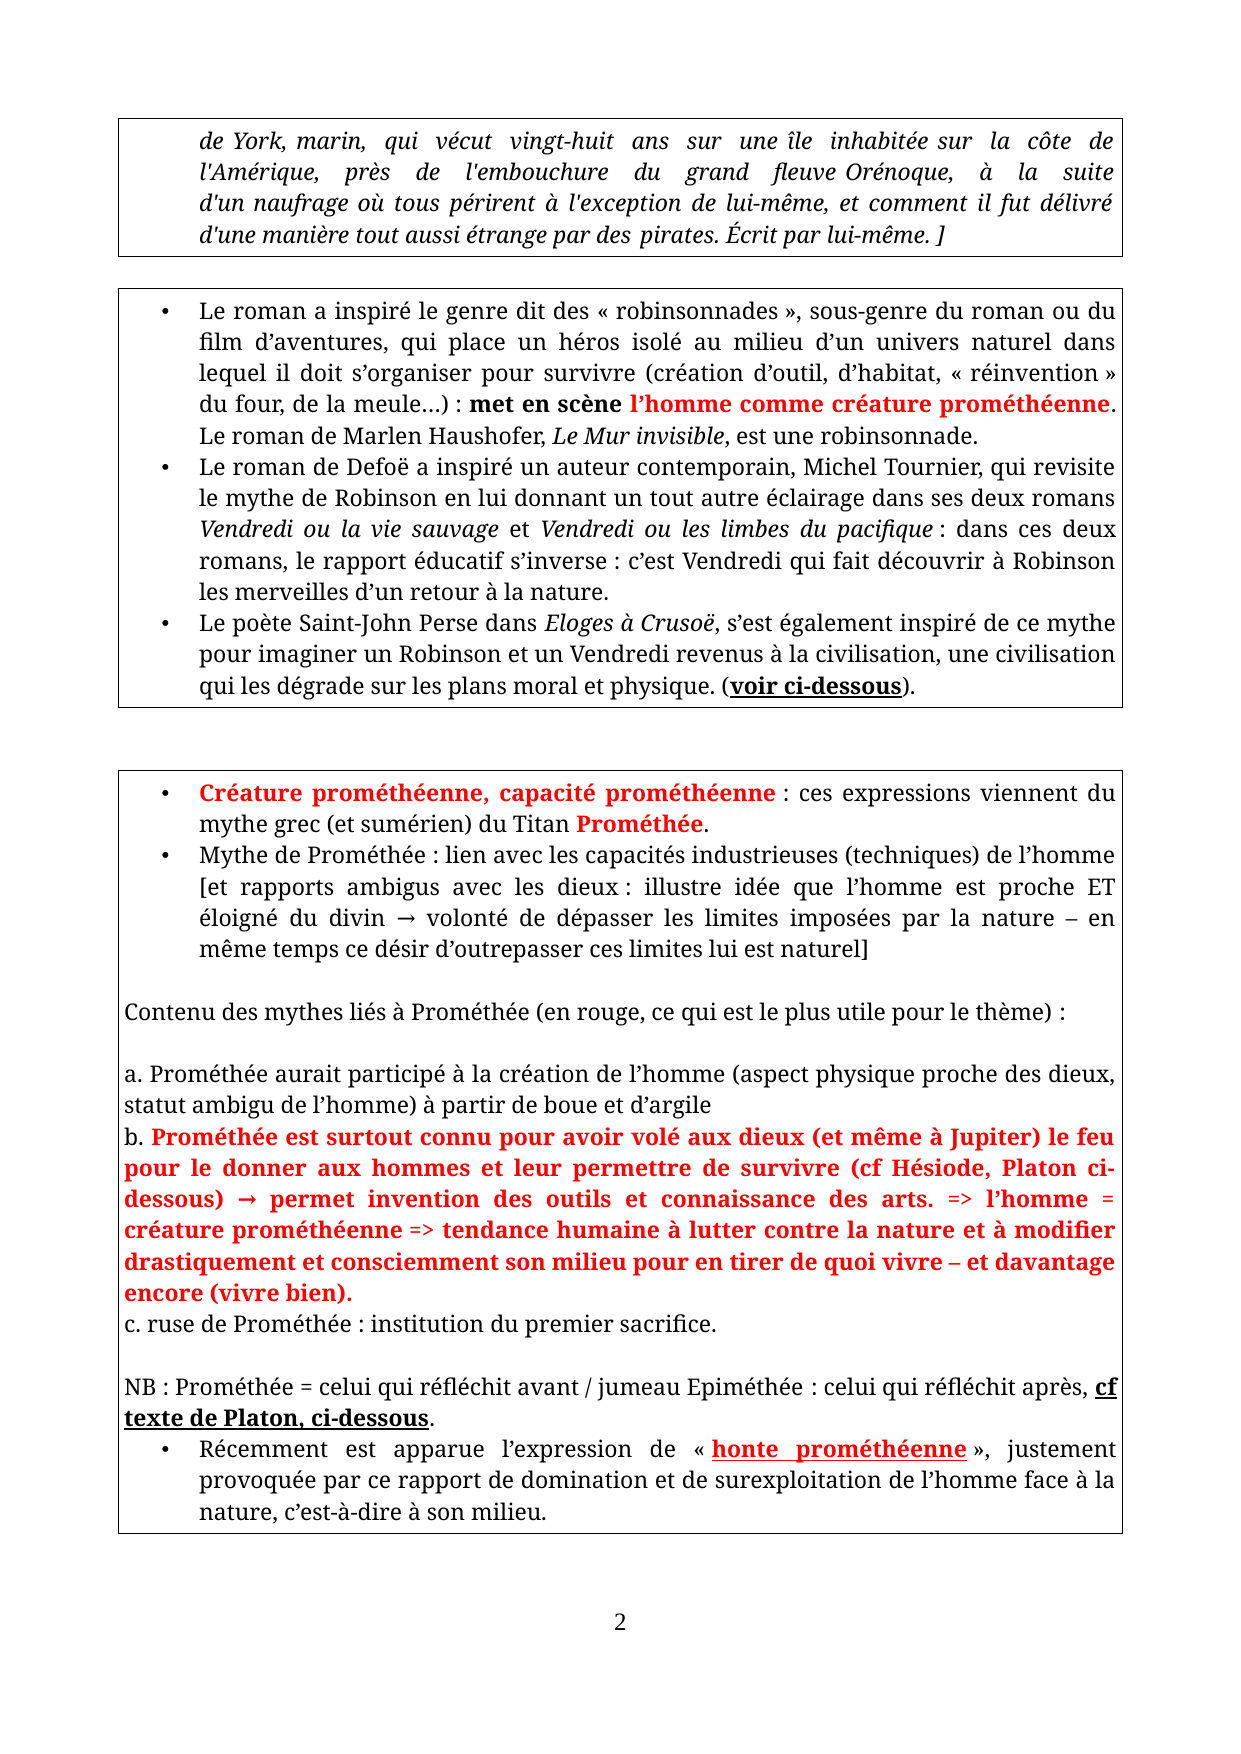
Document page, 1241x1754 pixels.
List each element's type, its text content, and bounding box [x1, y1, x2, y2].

table_header Créature prométhéenne, capacité prométhéenne : ces expressions viennent du mythe grec (et sumérien) du Titan Prométhée. Mythe de Prométhée : lien avec les capacités industrieuses (techniques) de l’homme [et rapports ambigus avec les dieux : illustre idée que l’homme est proche ET éloigné du divin → volonté de dépasser les limites imposées par la nature – en même temps ce désir d’outrepasser ces limites lui est naturel] Contenu des mythes liés à Prométhée (en rouge, ce qui est le plus utile pour le thème) : a. Prométhée aurait participé à la création de l’homme (aspect physique proche des dieux, statut ambigu de l’homme) à partir de boue et d’argile b. Prométhée est surtout connu pour avoir volé aux dieux (et même à Jupiter) le feu pour le donner aux hommes et leur permettre de survivre (cf Hésiode, Platon ci-dessous) → permet invention des outils et connaissance des arts. => l’homme = créature prométhéenne => tendance humaine à lutter contre la nature et à modifier drastiquement et consciemment son milieu pour en tirer de quoi vivre – et davantage encore (vivre bien). c. ruse de Prométhée : institution du premier sacrifice. NB : Prométhée = celui qui réfléchit avant / jumeau Epiméthée : celui qui réfléchit après, cf texte de Platon, ci-dessous. Récemment est apparue l’expression de « honte prométhéenne », justement provoquée par ce rapport de domination et de surexploitation de l’homme face à la nature, c’est-à-dire à son milieu. [119, 771, 1122, 1533]
table_header Son roman le plus célèbre, Robinson Crusoé (1719), raconte la survie d'un naufragé dans une île déserte. Il se serait inspiré de l'aventure d'Alexandre Selkirk, un marin écossais qui aurait débarqué sur l'île inhabitée de Más a Tierra (archipel Juan Fernández) où il a survécu de 1704 à 1709. D'autres sources sont également proposées comme inspiration de ce roman. Écrit à la première personne, le récit se donne pour cadre une île inhabitée à l'embouchure de l'Orénoque, près des côtes vénézuéliennes, où Robinson, après avoir fait naufrage, doit vivre vingt-huit années. Durant son séjour, il fait connaissance d'un autochtone, qu’il a sauvé de la mort et qu’il considère, selon l’ethnocentrisme européen de l’époque, comme un « sauvage » ; il le nomme Vendredi et l’« éduque ». Les deux compagnons vivent ensemble pendant plusieurs années avant de pouvoir quitter l'île. C'est un des premiers romans d'aventures, voire le premier, écrit en anglais. Il connut un grand succès à sa parution. Certains, comme Jean-Jacques Rousseau, le considérèrent comme un livre d'éducation. Le roman peut être lu comme une glorification des capacités prométhéennes de l’homme à survivre et à recréer un semblant de civilisation dans une sorte de « nature originelle ». [titre complet : La Vie et les Aventures étranges et surprenantes de Robinson Crusoé de York, marin, qui vécut vingt-huit ans sur une île inhabitée sur la côte de l'Amérique, près de l'embouchure du grand fleuve Orénoque, à la suite d'un naufrage où tous périrent à l'exception de lui-même, et comment il fut délivré d'une manière tout aussi étrange par des pirates. Écrit par lui-même. ] [119, 119, 1122, 256]
table_header Le roman a inspiré le genre dit des « robinsonnades », sous-genre du roman ou du film d’aventures, qui place un héros isolé au milieu d’un univers naturel dans lequel il doit s’organiser pour survivre (création d’outil, d’habitat, « réinvention » du four, de la meule…) : met en scène l’homme comme créature prométhéenne. Le roman de Marlen Haushofer, Le Mur invisible, est une robinsonnade. Le roman de Defoë a inspiré un auteur contemporain, Michel Tournier, qui revisite le mythe de Robinson en lui donnant un tout autre éclairage dans ses deux romans Vendredi ou la vie sauvage et Vendredi ou les limbes du pacifique : dans ces deux romans, le rapport éducatif s’inverse : c’est Vendredi qui fait découvrir à Robinson les merveilles d’un retour à la nature. Le poète Saint-John Perse dans Eloges à Crusoë, s’est également inspiré de ce mythe pour imaginer un Robinson et un Vendredi revenus à la civilisation, une civilisation qui les dégrade sur les plans moral et physique. (voir ci-dessous). [119, 289, 1122, 707]
